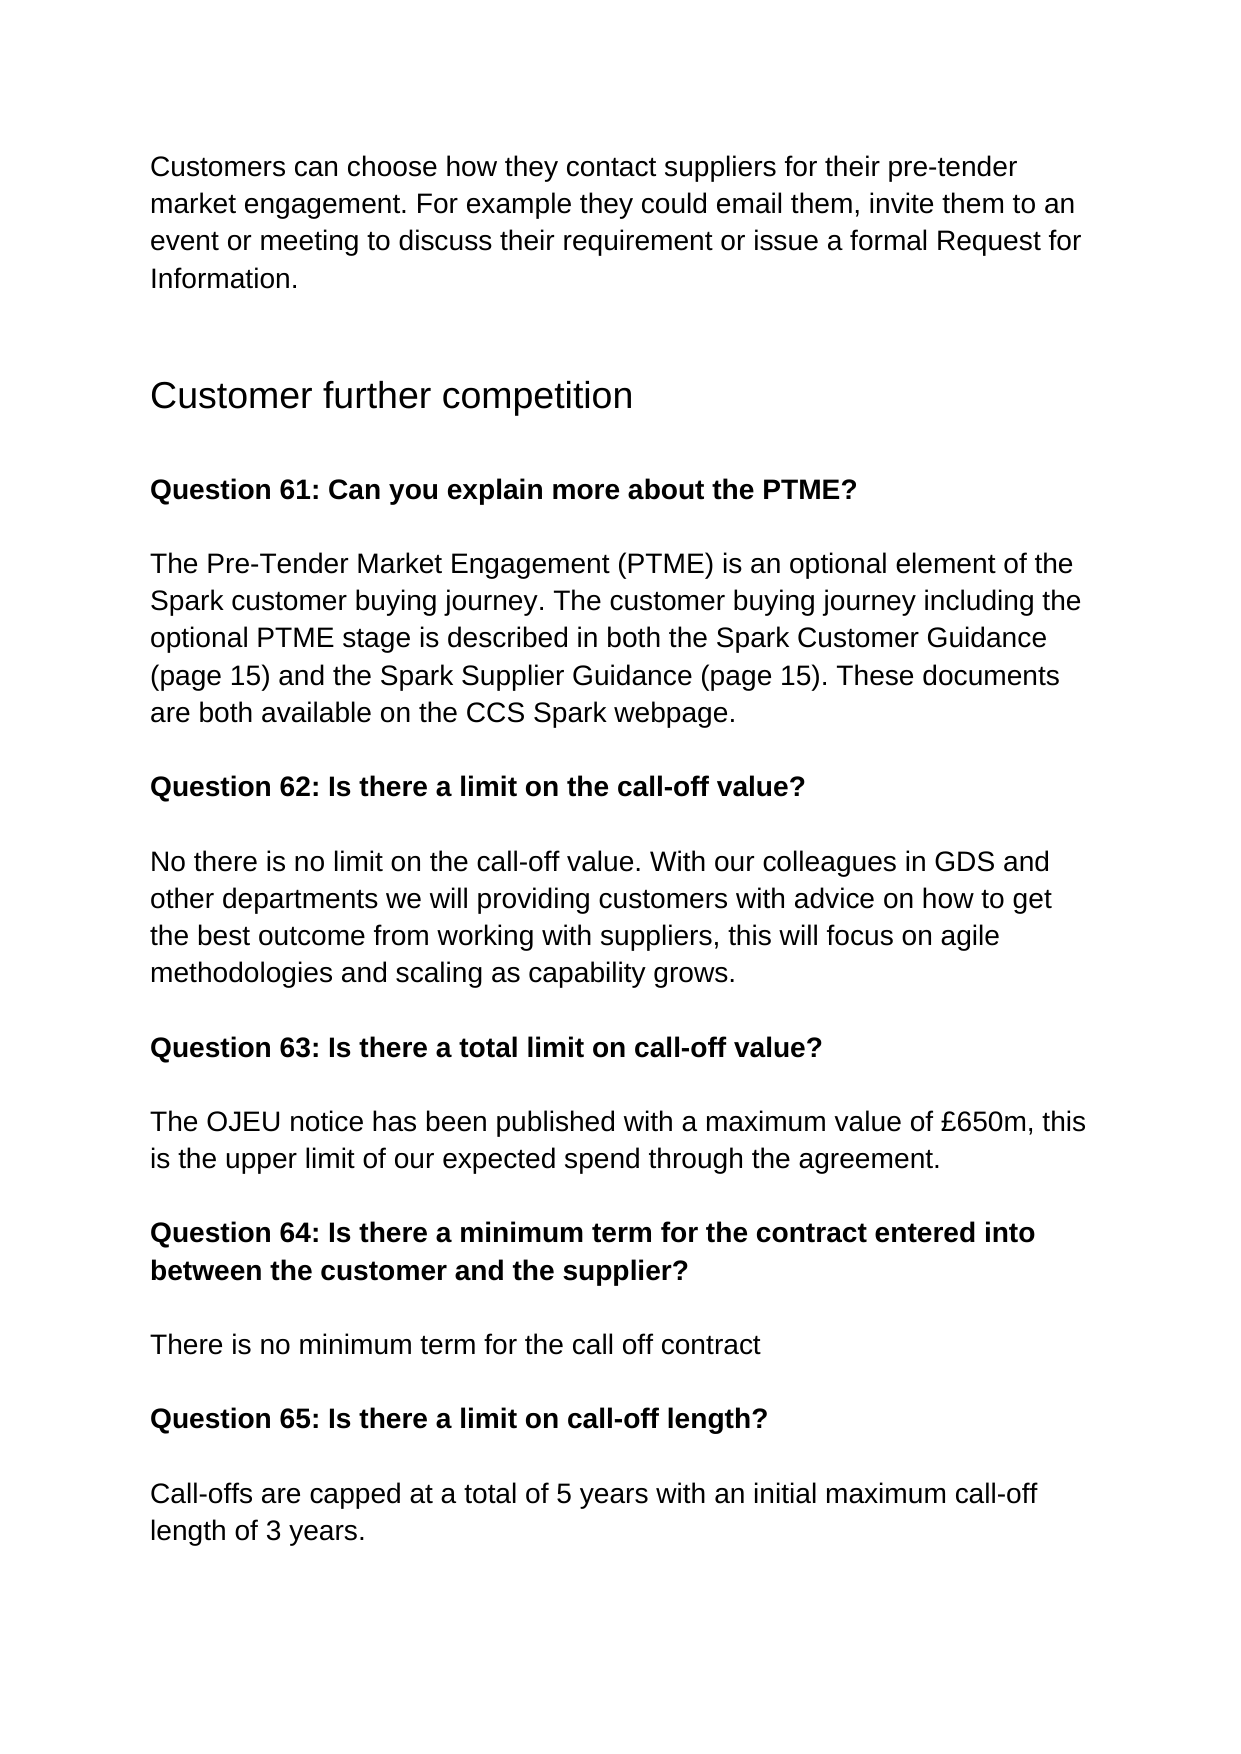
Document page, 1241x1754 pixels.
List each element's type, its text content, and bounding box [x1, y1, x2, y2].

text Question 64: Is there a minimum term for the contract entered into between the customer and the supplier? [150, 1216, 1091, 1286]
text There is no minimum term for the call off contract [150, 1328, 1091, 1360]
text Question 63: Is there a total limit on call-off value? [150, 1031, 1091, 1063]
text The Pre-Tender Market Engagement (PTME) is an optional element of the Spark customer buying journey. The customer buying journey including the optional PTME stage is described in both the Spark Customer Guidance (page 15) and the Spark Supplier Guidance (page 15). These documents are both available on the CCS Spark webpage. [150, 547, 1091, 728]
text Call-offs are capped at a total of 5 years with an initial maximum call-off length of 3 years. [150, 1477, 1091, 1546]
text The OJEU notice has been published with a maximum value of £650m, this is the upper limit of our expected spend through the agreement. [150, 1105, 1091, 1174]
text No there is no limit on the call-off value. With our colleagues in GDS and other departments we will providing customers with advice on how to get the best outcome from working with suppliers, this will focus on agile methodologies and scaling as capability grows. [150, 844, 1091, 988]
subtitle Customer further competition [150, 373, 1091, 417]
text Question 62: Is there a limit on the call-off value? [150, 770, 1091, 803]
text Question 61: Can you explain more about the PTME? [150, 473, 1091, 505]
text Question 65: Is there a limit on call-off length? [150, 1402, 1091, 1435]
text Customers can choose how they contact suppliers for their pre-tender market engagement. For example they could email them, invite them to an event or meeting to discuss their requirement or issue a formal Request for Information. [150, 150, 1091, 294]
